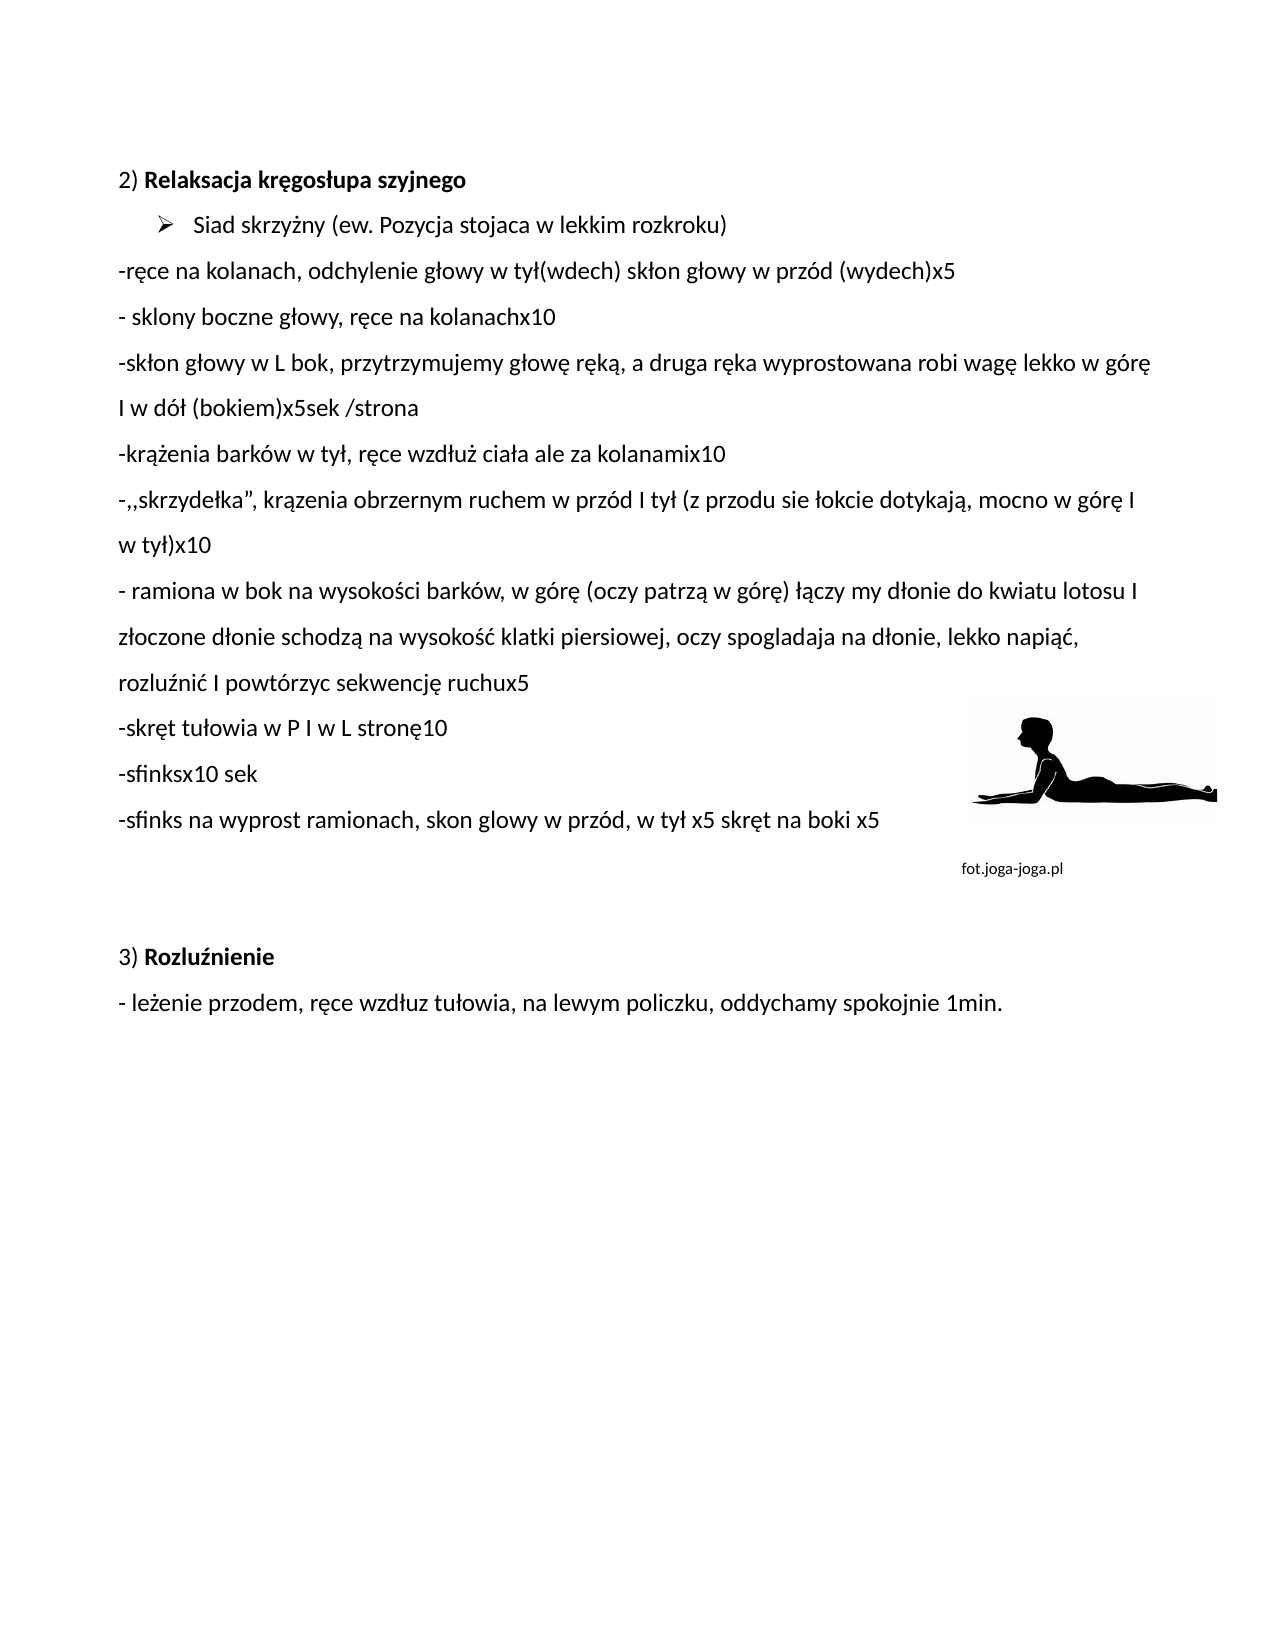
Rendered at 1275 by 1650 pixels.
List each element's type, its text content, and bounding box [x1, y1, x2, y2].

list Siad skrzyżny (ew. Pozycja stojaca w lekkim rozkroku) [156, 209, 1157, 240]
text - leżenie przodem, ręce wzdłuz tułowia, na lewym policzku, oddychamy spokojnie 1min. [118, 987, 1157, 1017]
text - ramiona w bok na wysokości barków, w górę (oczy patrzą w górę) łączy my dłonie do kwiatu lotosu I złoczone dłonie schodzą na wysokość klatki piersiowej, oczy spogladaja na dłonie, lekko napiąć, rozluźnić I powtórzyc sekwencję ruchux5 [118, 575, 1157, 697]
text -,,skrzydełka”, krązenia obrzernym ruchem w przód I tył (z przodu sie łokcie dotykają, mocno w górę I w tył)x10 [118, 484, 1157, 560]
text -ręce na kolanach, odchylenie głowy w tył(wdech) skłon głowy w przód (wydech)x5 [118, 255, 1157, 286]
text - sklony boczne głowy, ręce na kolanachx10 [118, 301, 1157, 332]
text -skręt tułowia w P I w L stronę10 [118, 713, 966, 743]
text fot.joga-joga.pl [118, 850, 1157, 880]
text 2) Relaksacja kręgosłupa szyjnego [118, 164, 1157, 194]
text -krążenia barków w tył, ręce wzdłuż ciała ale za kolanamix10 [118, 438, 1157, 469]
picture [966, 698, 1218, 824]
text -skłon głowy w L bok, przytrzymujemy głowę ręką, a druga ręka wyprostowana robi wagę lekko w górę I w dół (bokiem)x5sek /strona [118, 347, 1157, 423]
text -sfinksx10 sek [118, 758, 966, 789]
text -sfinks na wyprost ramionach, skon glowy w przód, w tył x5 skręt na boki x5 [118, 804, 1157, 834]
text 3) Rozluźnienie [118, 941, 1157, 972]
